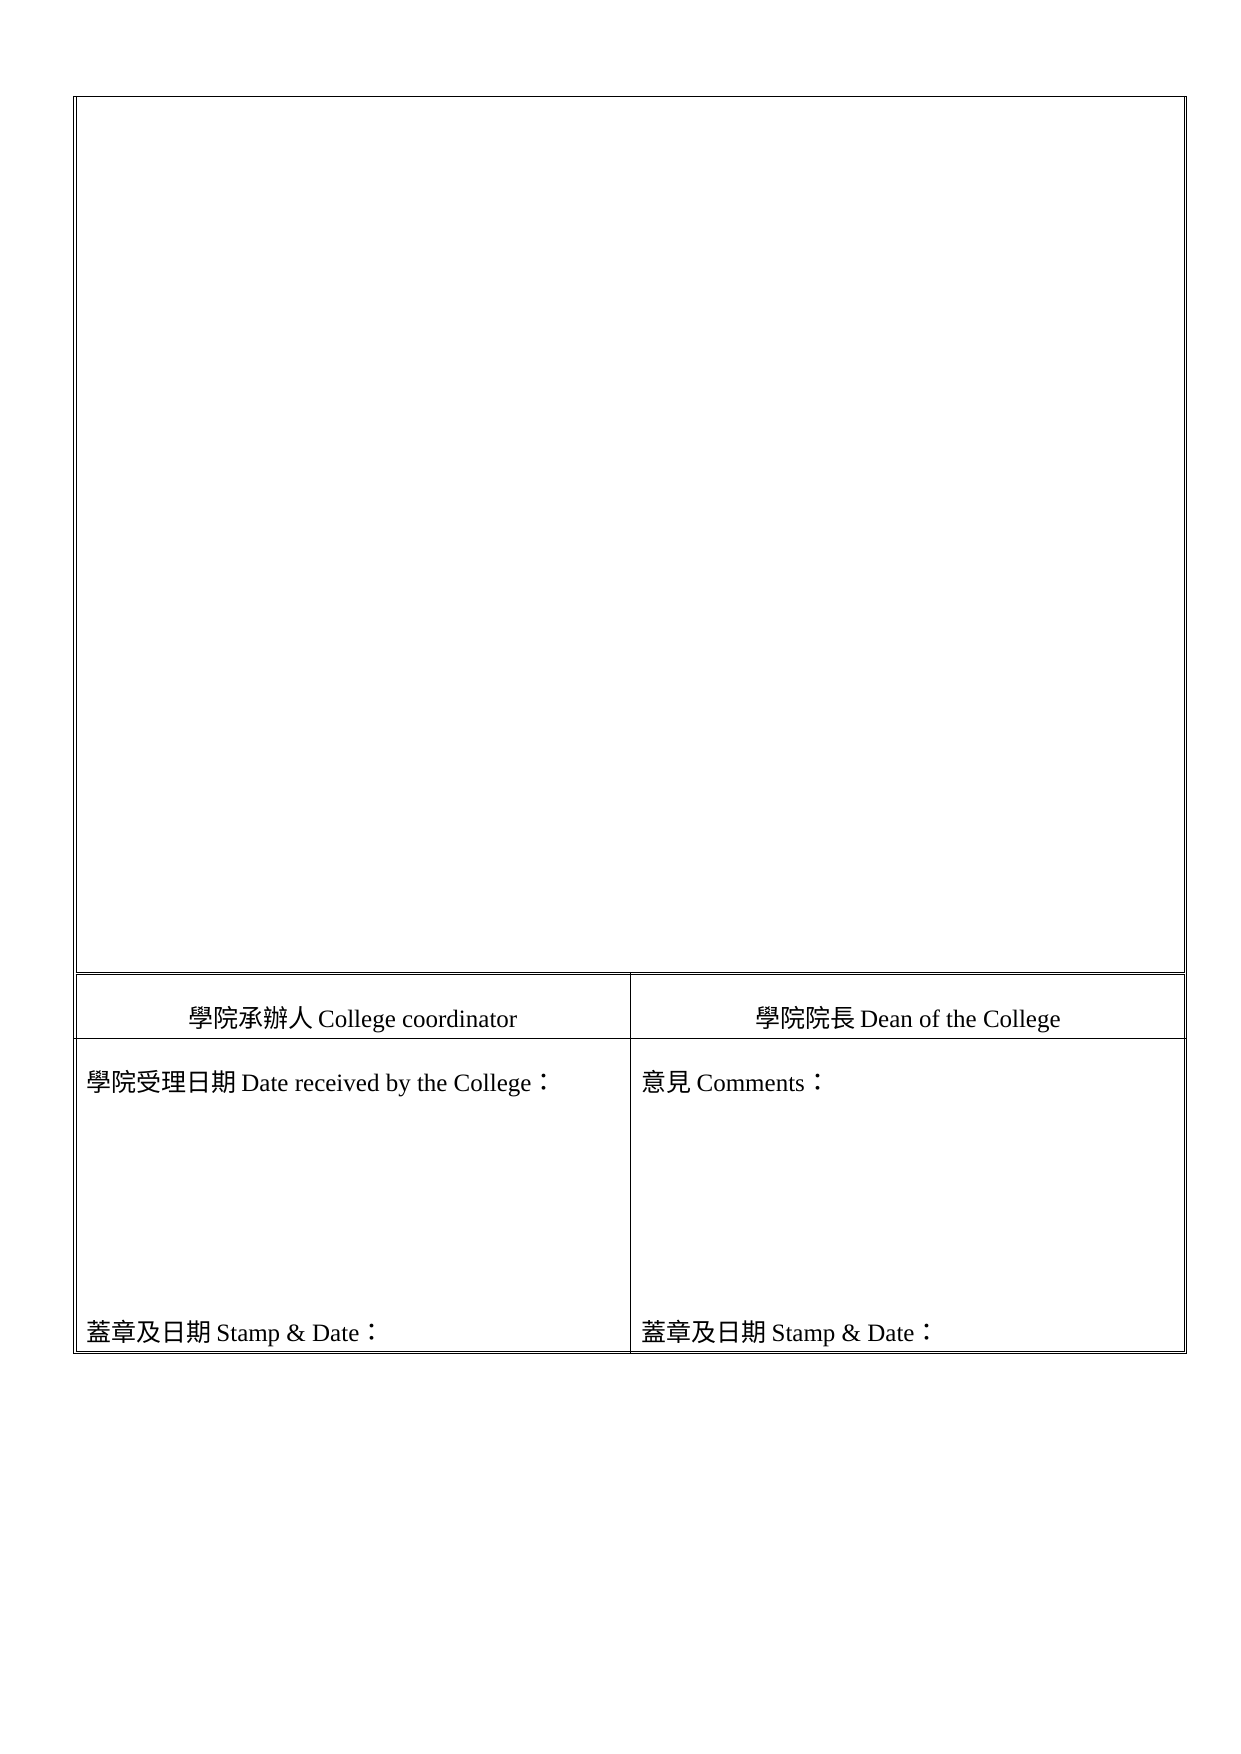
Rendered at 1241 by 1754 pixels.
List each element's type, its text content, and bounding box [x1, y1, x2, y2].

table_cell 學院受理日期Date received by the College： 蓋章及日期Stamp & Date： [77, 1039, 630, 1351]
table_cell 學院承辦人College coordinator [77, 975, 630, 1037]
table_cell 學院院長Dean of the College [631, 975, 1184, 1037]
table_cell [77, 97, 1184, 972]
table_cell 意見Comments： 蓋章及日期Stamp & Date： [631, 1039, 1184, 1351]
